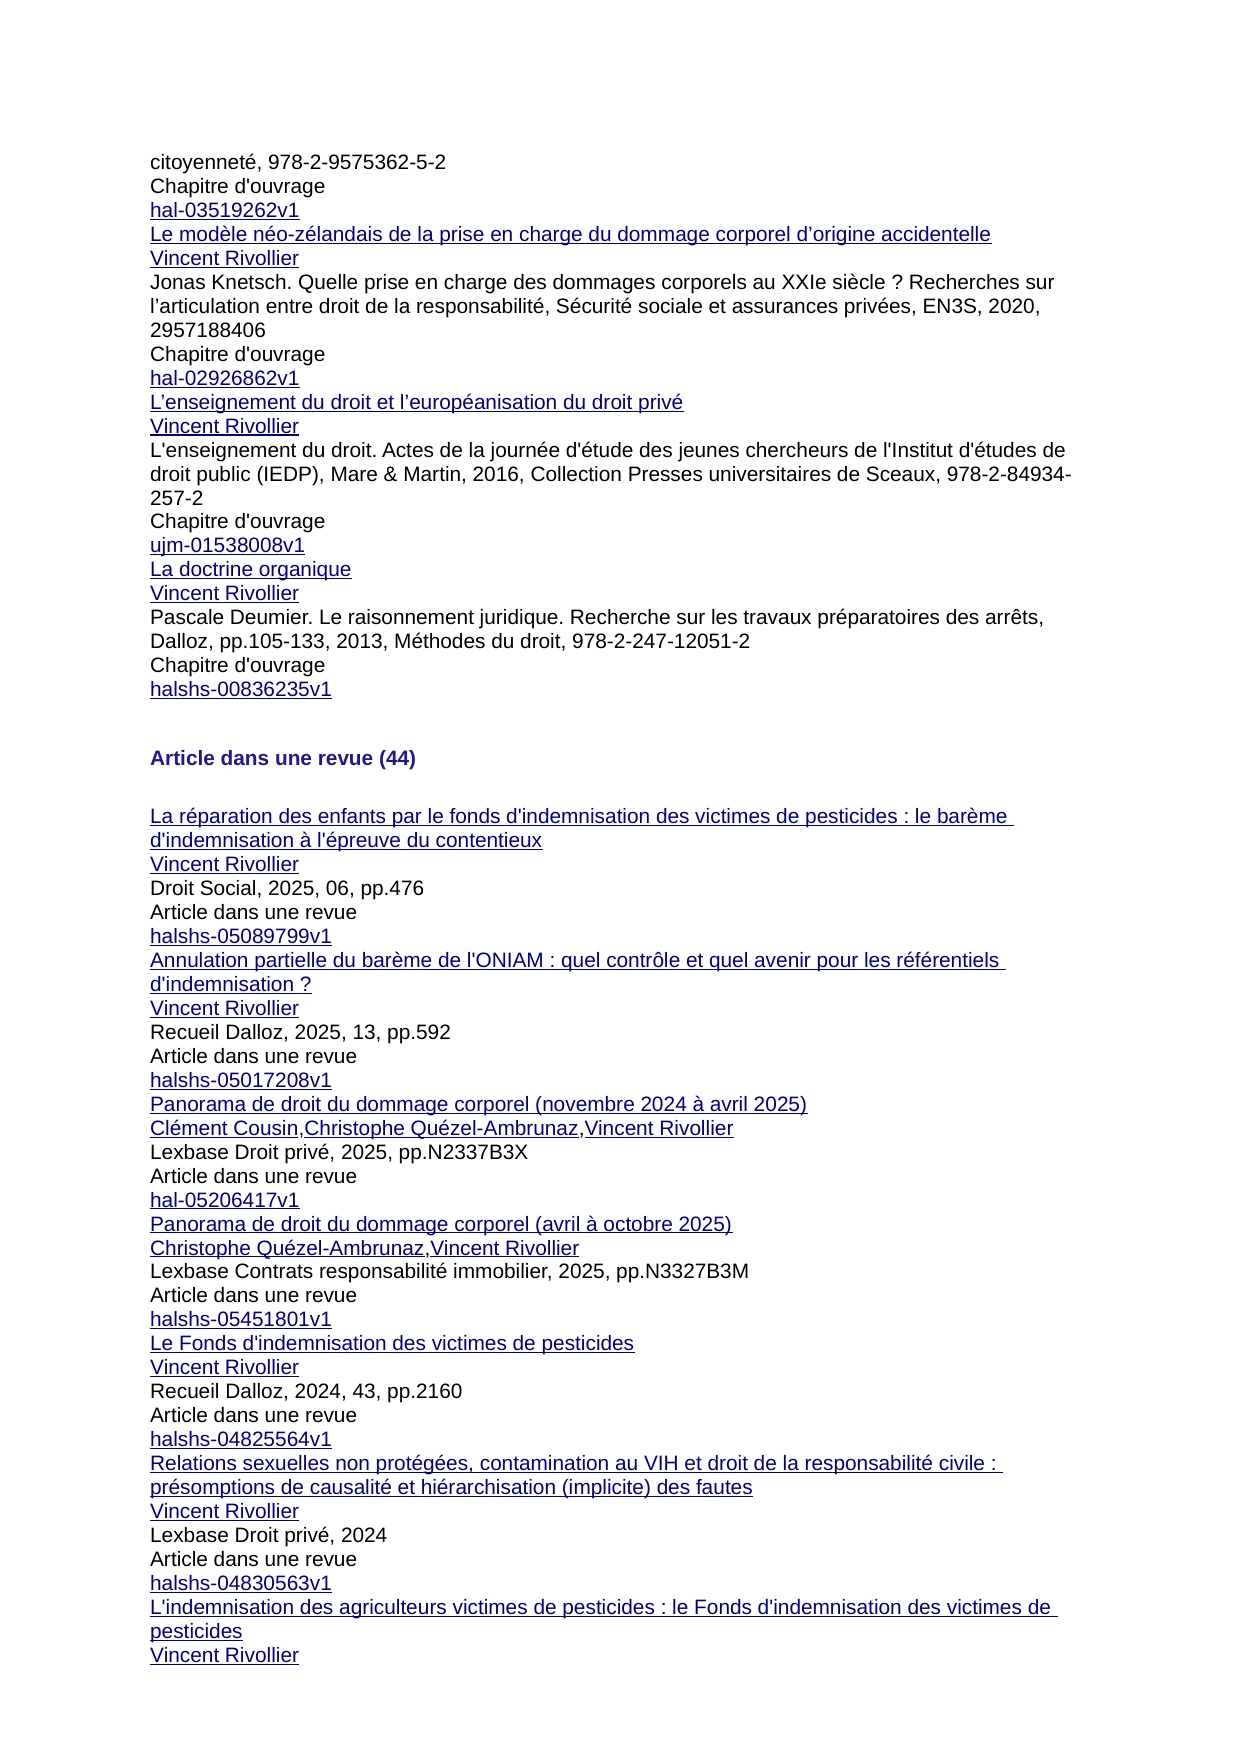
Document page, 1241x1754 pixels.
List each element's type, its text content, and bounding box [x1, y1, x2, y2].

table_cell citoyenneté, 978-2-9575362-5-2 Chapitre d'ouvrage hal-03519262v1 [150, 150, 1090, 222]
table_cell Le modèle néo-zélandais de la prise en charge du dommage corporel d’origine accidentelle Vincent Rivollier Jonas Knetsch. Quelle prise en charge des dommages corporels au XXIe siècle ? Recherches sur l’articulation entre droit de la responsabilité, Sécurité sociale et assurances privées, EN3S, 2020, 2957188406 Chapitre d'ouvrage hal-02926862v1 [150, 222, 1090, 389]
table_header La réparation des enfants par le fonds d'indemnisation des victimes de pesticides : le barème d'indemnisation à l'épreuve du contentieux Vincent Rivollier Droit Social, 2025, 06, pp.476 Article dans une revue halshs-05089799v1 [150, 804, 1090, 948]
table_cell Relations sexuelles non protégées, contamination au VIH et droit de la responsabilité civile : présomptions de causalité et hiérarchisation (implicite) des fautes Vincent Rivollier Lexbase Droit privé, 2024 Article dans une revue halshs-04830563v1 [150, 1451, 1090, 1595]
subtitle Article dans une revue (44) [150, 746, 1090, 770]
table_cell Annulation partielle du barème de l'ONIAM : quel contrôle et quel avenir pour les référentiels d'indemnisation ? Vincent Rivollier Recueil Dalloz, 2025, 13, pp.592 Article dans une revue halshs-05017208v1 [150, 948, 1090, 1092]
table_cell L’enseignement du droit et l’européanisation du droit privé Vincent Rivollier L'enseignement du droit. Actes de la journée d'étude des jeunes chercheurs de l'Institut d'études de droit public (IEDP), Mare & Martin, 2016, Collection Presses universitaires de Sceaux, 978-2-84934-257-2 Chapitre d'ouvrage ujm-01538008v1 [150, 390, 1090, 557]
table_cell Panorama de droit du dommage corporel (avril à octobre 2025) Christophe Quézel-Ambrunaz,Vincent Rivollier Lexbase Contrats responsabilité immobilier, 2025, pp.N3327B3M Article dans une revue halshs-05451801v1 [150, 1211, 1090, 1331]
table_cell Le Fonds d'indemnisation des victimes de pesticides Vincent Rivollier Recueil Dalloz, 2024, 43, pp.2160 Article dans une revue halshs-04825564v1 [150, 1331, 1090, 1451]
table_cell La doctrine organique Vincent Rivollier Pascale Deumier. Le raisonnement juridique. Recherche sur les travaux préparatoires des arrêts, Dalloz, pp.105-133, 2013, Méthodes du droit, 978-2-247-12051-2 Chapitre d'ouvrage halshs-00836235v1 [150, 557, 1090, 701]
table_cell Panorama de droit du dommage corporel (novembre 2024 à avril 2025) Clément Cousin,Christophe Quézel-Ambrunaz,Vincent Rivollier Lexbase Droit privé, 2025, pp.N2337B3X Article dans une revue hal-05206417v1 [150, 1092, 1090, 1211]
table_cell L'indemnisation des agriculteurs victimes de pesticides : le Fonds d'indemnisation des victimes de pesticides Vincent Rivollier [150, 1595, 1090, 1667]
